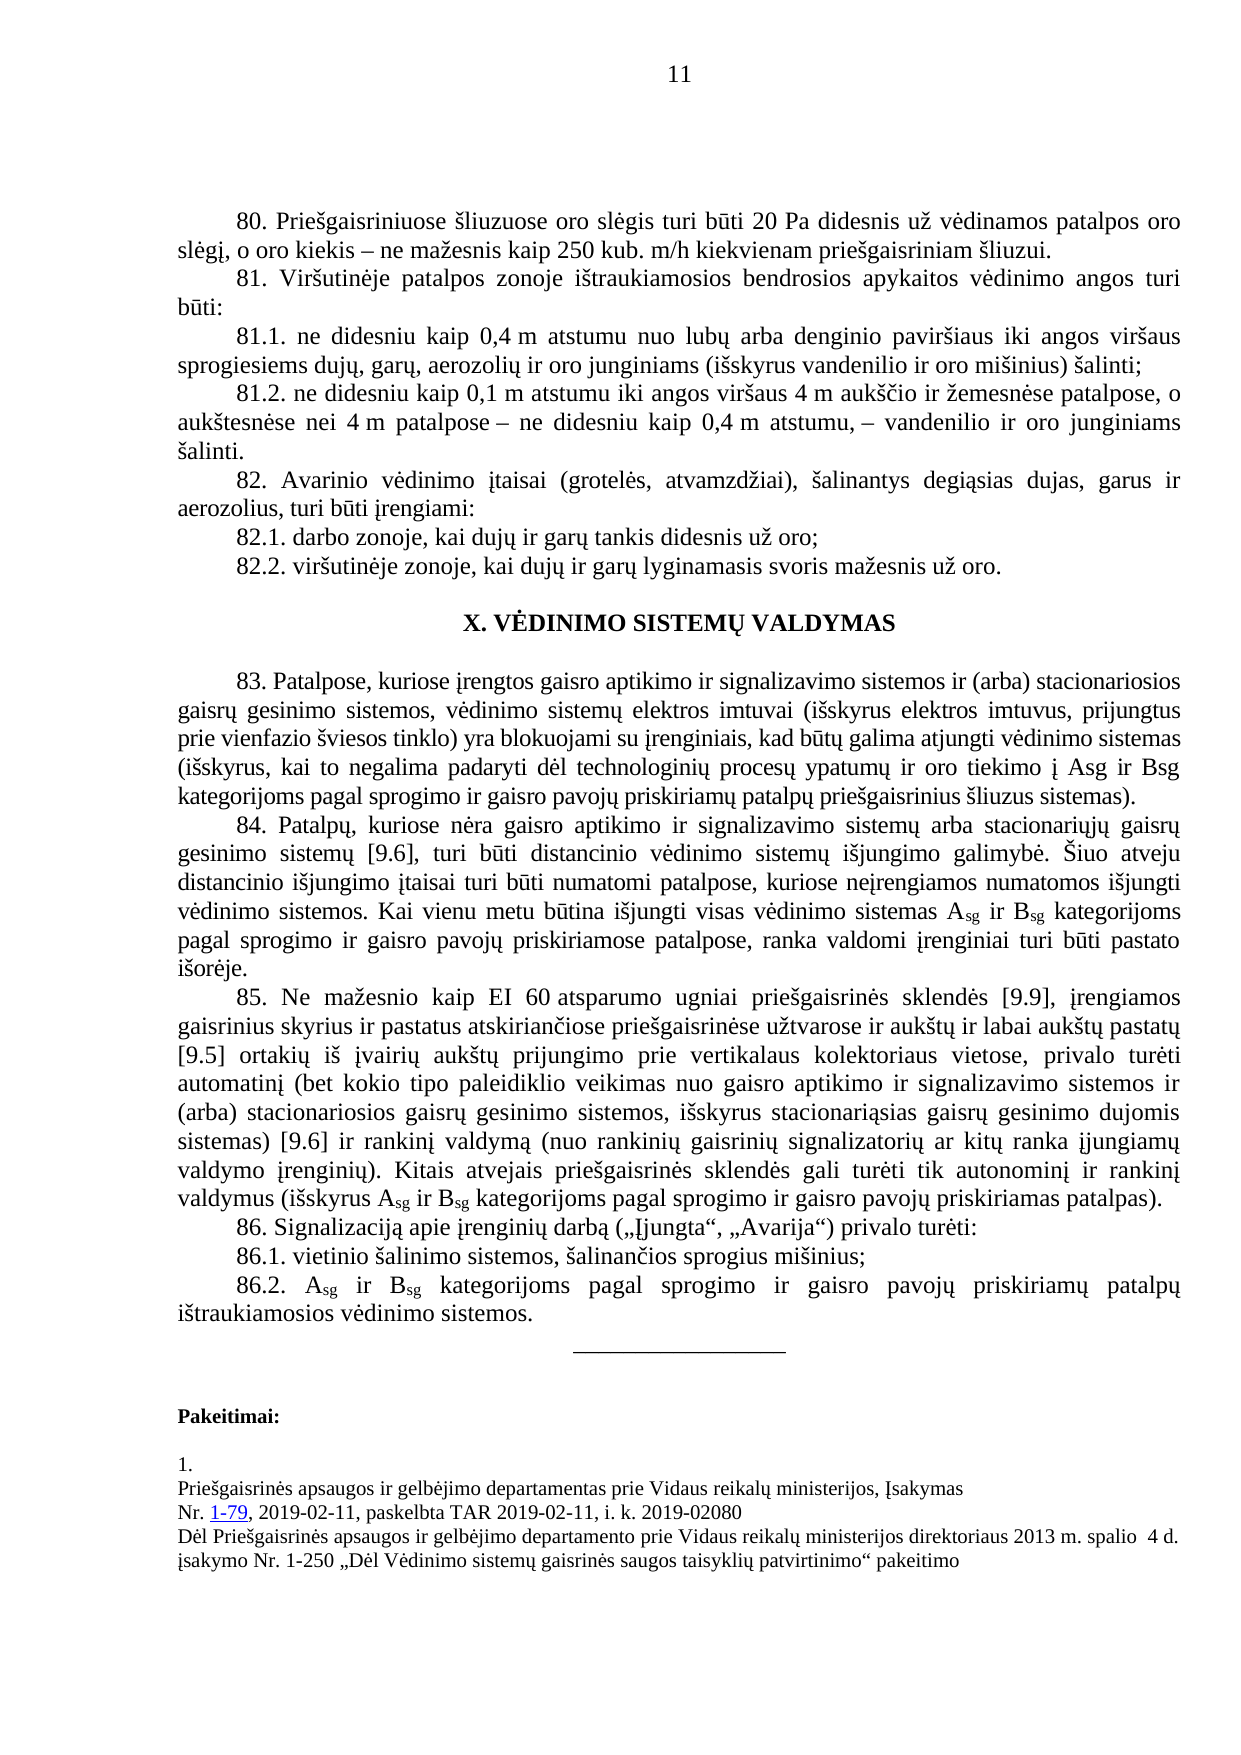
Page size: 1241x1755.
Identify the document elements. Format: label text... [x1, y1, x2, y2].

text _________________ [177, 1327, 1181, 1356]
text 86. Signalizaciją apie įrenginių darbą („Įjungta“, „Avarija“) privalo turėti: [177, 1212, 1181, 1241]
text 83. Patalpose, kuriose įrengtos gaisro aptikimo ir signalizavimo sistemos ir (arba) stacionariosios gaisrų gesinimo sistemos, vėdinimo sistemų elektros imtuvai (išskyrus elektros imtuvus, prijungtus prie vienfazio šviesos tinklo) yra blokuojami su įrenginiais, kad būtų galima atjungti vėdinimo sistemas (išskyrus, kai to negalima padaryti dėl technologinių procesų ypatumų ir oro tiekimo į Asg ir Bsg kategorijoms pagal sprogimo ir gaisro pavojų priskiriamų patalpų priešgaisrinius šliuzus sistemas). [177, 666, 1181, 810]
text X. VĖDINIMO SISTEMŲ VALDYMAS [177, 608, 1181, 637]
text 82. Avarinio vėdinimo įtaisai (grotelės, atvamzdžiai), šalinantys degiąsias dujas, garus ir aerozolius, turi būti įrengiami: [177, 465, 1181, 522]
text Dėl Priešgaisrinės apsaugos ir gelbėjimo departamento prie Vidaus reikalų ministerijos direktoriaus 2013 m. spalio 4 d. įsakymo Nr. 1-250 „Dėl Vėdinimo sistemų gaisrinės saugos taisyklių patvirtinimo“ pakeitimo [177, 1524, 1181, 1572]
text 85. Ne mažesnio kaip EI 60 atsparumo ugniai priešgaisrinės sklendės [9.9], įrengiamos gaisrinius skyrius ir pastatus atskiriančiose priešgaisrinėse užtvarose ir aukštų ir labai aukštų pastatų [9.5] ortakių iš įvairių aukštų prijungimo prie vertikalaus kolektoriaus vietose, privalo turėti automatinį (bet kokio tipo paleidiklio veikimas nuo gaisro aptikimo ir signalizavimo sistemos ir (arba) stacionariosios gaisrų gesinimo sistemos, išskyrus stacionariąsias gaisrų gesinimo dujomis sistemas) [9.6] ir rankinį valdymą (nuo rankinių gaisrinių signalizatorių ar kitų ranka įjungiamų valdymo įrenginių). Kitais atvejais priešgaisrinės sklendės gali turėti tik autonominį ir rankinį valdymus (išskyrus Asg ir Bsg kategorijoms pagal sprogimo ir gaisro pavojų priskiriamas patalpas). [177, 982, 1181, 1212]
text 80. Priešgaisriniuose šliuzuose oro slėgis turi būti 20 Pa didesnis už vėdinamos patalpos oro slėgį, o oro kiekis – ne mažesnis kaip 250 kub. m/h kiekvienam priešgaisriniam šliuzui. [177, 206, 1181, 263]
text 81.1. ne didesniu kaip 0,4 m atstumu nuo lubų arba denginio paviršiaus iki angos viršaus sprogiesiems dujų, garų, aerozolių ir oro junginiams (išskyrus vandenilio ir oro mišinius) šalinti; [177, 321, 1181, 378]
text 82.2. viršutinėje zonoje, kai dujų ir garų lyginamasis svoris mažesnis už oro. [177, 551, 1181, 580]
text Nr. 1-79, 2019-02-11, paskelbta TAR 2019-02-11, i. k. 2019-02080 [177, 1500, 1181, 1524]
text Pakeitimai: [177, 1404, 1181, 1428]
text 1. [177, 1452, 1181, 1476]
text Priešgaisrinės apsaugos ir gelbėjimo departamentas prie Vidaus reikalų ministerijos, Įsakymas [177, 1476, 1181, 1500]
text 84. Patalpų, kuriose nėra gaisro aptikimo ir signalizavimo sistemų arba stacionariųjų gaisrų gesinimo sistemų [9.6], turi būti distancinio vėdinimo sistemų išjungimo galimybė. Šiuo atveju distancinio išjungimo įtaisai turi būti numatomi patalpose, kuriose neįrengiamos numatomos išjungti vėdinimo sistemos. Kai vienu metu būtina išjungti visas vėdinimo sistemas Asg ir Bsg kategorijoms pagal sprogimo ir gaisro pavojų priskiriamose patalpose, ranka valdomi įrenginiai turi būti pastato išorėje. [177, 810, 1181, 982]
text 81.2. ne didesniu kaip 0,1 m atstumu iki angos viršaus 4 m aukščio ir žemesnėse patalpose, o aukštesnėse nei 4 m patalpose – ne didesniu kaip 0,4 m atstumu, – vandenilio ir oro junginiams šalinti. [177, 378, 1181, 465]
text 86.2. Asg ir Bsg kategorijoms pagal sprogimo ir gaisro pavojų priskiriamų patalpų ištraukiamosios vėdinimo sistemos. [177, 1270, 1181, 1327]
text 86.1. vietinio šalinimo sistemos, šalinančios sprogius mišinius; [177, 1241, 1181, 1270]
text 82.1. darbo zonoje, kai dujų ir garų tankis didesnis už oro; [177, 522, 1181, 551]
text 81. Viršutinėje patalpos zonoje ištraukiamosios bendrosios apykaitos vėdinimo angos turi būti: [177, 263, 1181, 321]
